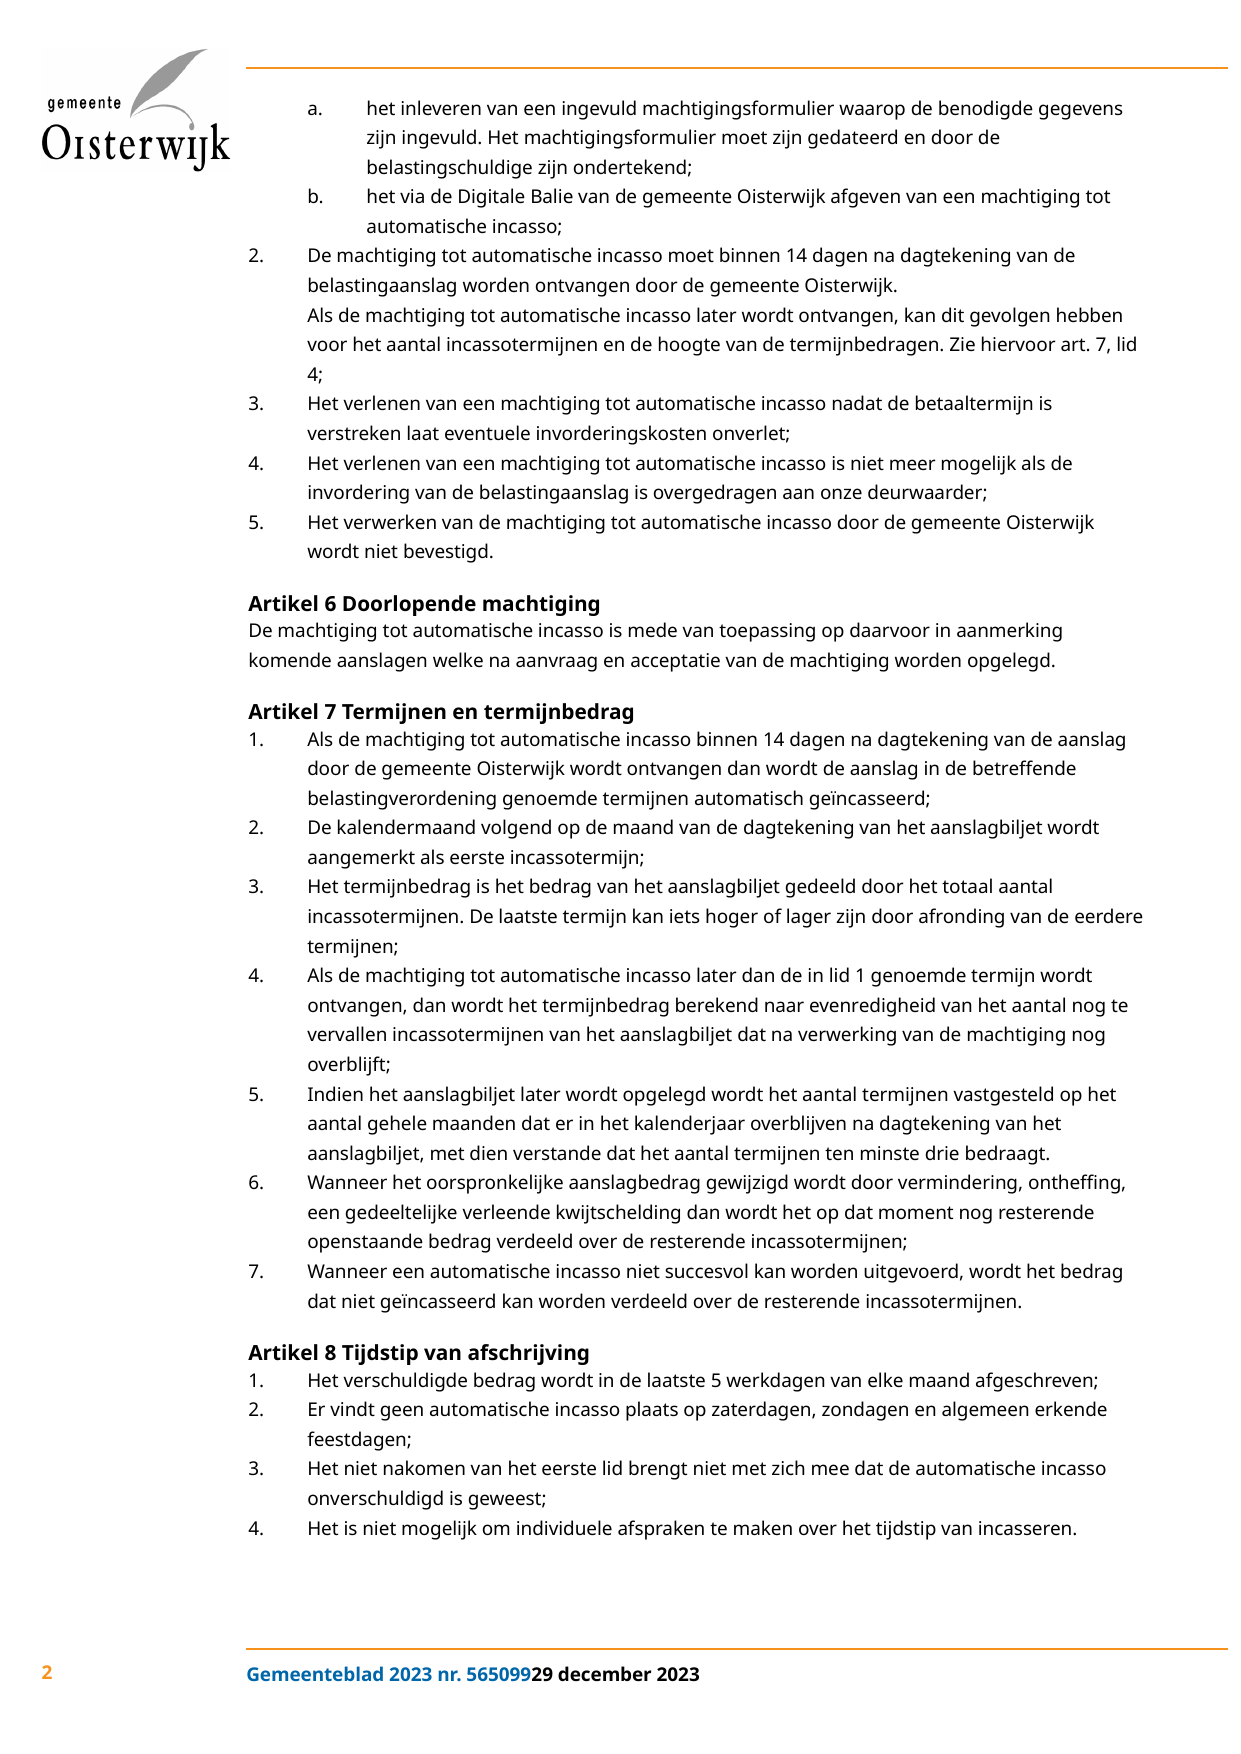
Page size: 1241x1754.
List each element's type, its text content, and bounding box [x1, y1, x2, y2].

list Als de machtiging tot automatische incasso later wordt ontvangen, kan dit gevolgen hebben voor het aantal incassotermijnen en de hoogte van de termijnbedragen. Zie hiervoor art. 7, lid 4; [248, 302, 1152, 387]
text Artikel 7 Termijnen en termijnbedrag [248, 697, 1152, 726]
picture [41, 47, 231, 172]
list Indien het aanslagbiljet later wordt opgelegd wordt het aantal termijnen vastgesteld op het aantal gehele maanden dat er in het kalenderjaar overblijven na dagtekening van het aanslagbiljet, met dien verstande dat het aantal termijnen ten minste drie bedraagt. [248, 1081, 1152, 1166]
list Als de machtiging tot automatische incasso later dan de in lid 1 genoemde termijn wordt ontvangen, dan wordt het termijnbedrag berekend naar evenredigheid van het aantal nog te vervallen incassotermijnen van het aanslagbiljet dat na verwerking van de machtiging nog overblijft; [248, 962, 1152, 1077]
list De kalendermaand volgend op de maand van de dagtekening van het aanslagbiljet wordt aangemerkt als eerste incassotermijn; [248, 814, 1152, 870]
list Het verwerken van de machtiging tot automatische incasso door de gemeente Oisterwijk wordt niet bevestigd. [248, 509, 1152, 564]
text De machtiging tot automatische incasso is mede van toepassing op daarvoor in aanmerking komende aanslagen welke na aanvraag en acceptatie van de machtiging worden opgelegd. [248, 617, 1152, 673]
list Het verschuldigde bedrag wordt in de laatste 5 werkdagen van elke maand afgeschreven; [248, 1367, 1152, 1392]
list Wanneer een automatische incasso niet succesvol kan worden uitgevoerd, wordt het bedrag dat niet geïncasseerd kan worden verdeeld over de resterende incassotermijnen. [248, 1258, 1152, 1314]
list Het is niet mogelijk om individuele afspraken te maken over het tijdstip van incasseren. [248, 1515, 1152, 1540]
list Het verlenen van een machtiging tot automatische incasso is niet meer mogelijk als de invordering van de belastingaanslag is overgedragen aan onze deurwaarder; [248, 450, 1152, 505]
list Wanneer het oorspronkelijke aanslagbedrag gewijzigd wordt door vermindering, ontheffing, een gedeeltelijke verleende kwijtschelding dan wordt het op dat moment nog resterende openstaande bedrag verdeeld over de resterende incassotermijnen; [248, 1169, 1152, 1254]
list Er vindt geen automatische incasso plaats op zaterdagen, zondagen en algemeen erkende feestdagen; [248, 1396, 1152, 1452]
list het inleveren van een ingevuld machtigingsformulier waarop de benodigde gegevens zijn ingevuld. Het machtigingsformulier moet zijn gedateerd en door de belastingschuldige zijn ondertekend; [307, 95, 1152, 180]
list Als de machtiging tot automatische incasso binnen 14 dagen na dagtekening van de aanslag door de gemeente Oisterwijk wordt ontvangen dan wordt de aanslag in de betreffende belastingverordening genoemde termijnen automatisch geïncasseerd; [248, 726, 1152, 811]
list het via de Digitale Balie van de gemeente Oisterwijk afgeven van een machtiging tot automatische incasso; [307, 183, 1152, 239]
list Het verlenen van een machtiging tot automatische incasso nadat de betaaltermijn is verstreken laat eventuele invorderingskosten onverlet; [248, 391, 1152, 446]
list Het niet nakomen van het eerste lid brengt niet met zich mee dat de automatische incasso onverschuldigd is geweest; [248, 1456, 1152, 1511]
list Het termijnbedrag is het bedrag van het aanslagbiljet gedeeld door het totaal aantal incassotermijnen. De laatste termijn kan iets hoger of lager zijn door afronding van de eerdere termijnen; [248, 874, 1152, 959]
list De machtiging tot automatische incasso moet binnen 14 dagen na dagtekening van de belastingaanslag worden ontvangen door de gemeente Oisterwijk. [248, 243, 1152, 298]
text Artikel 6 Doorlopende machtiging [248, 589, 1152, 617]
text Artikel 8 Tijdstip van afschrijving [248, 1338, 1152, 1367]
